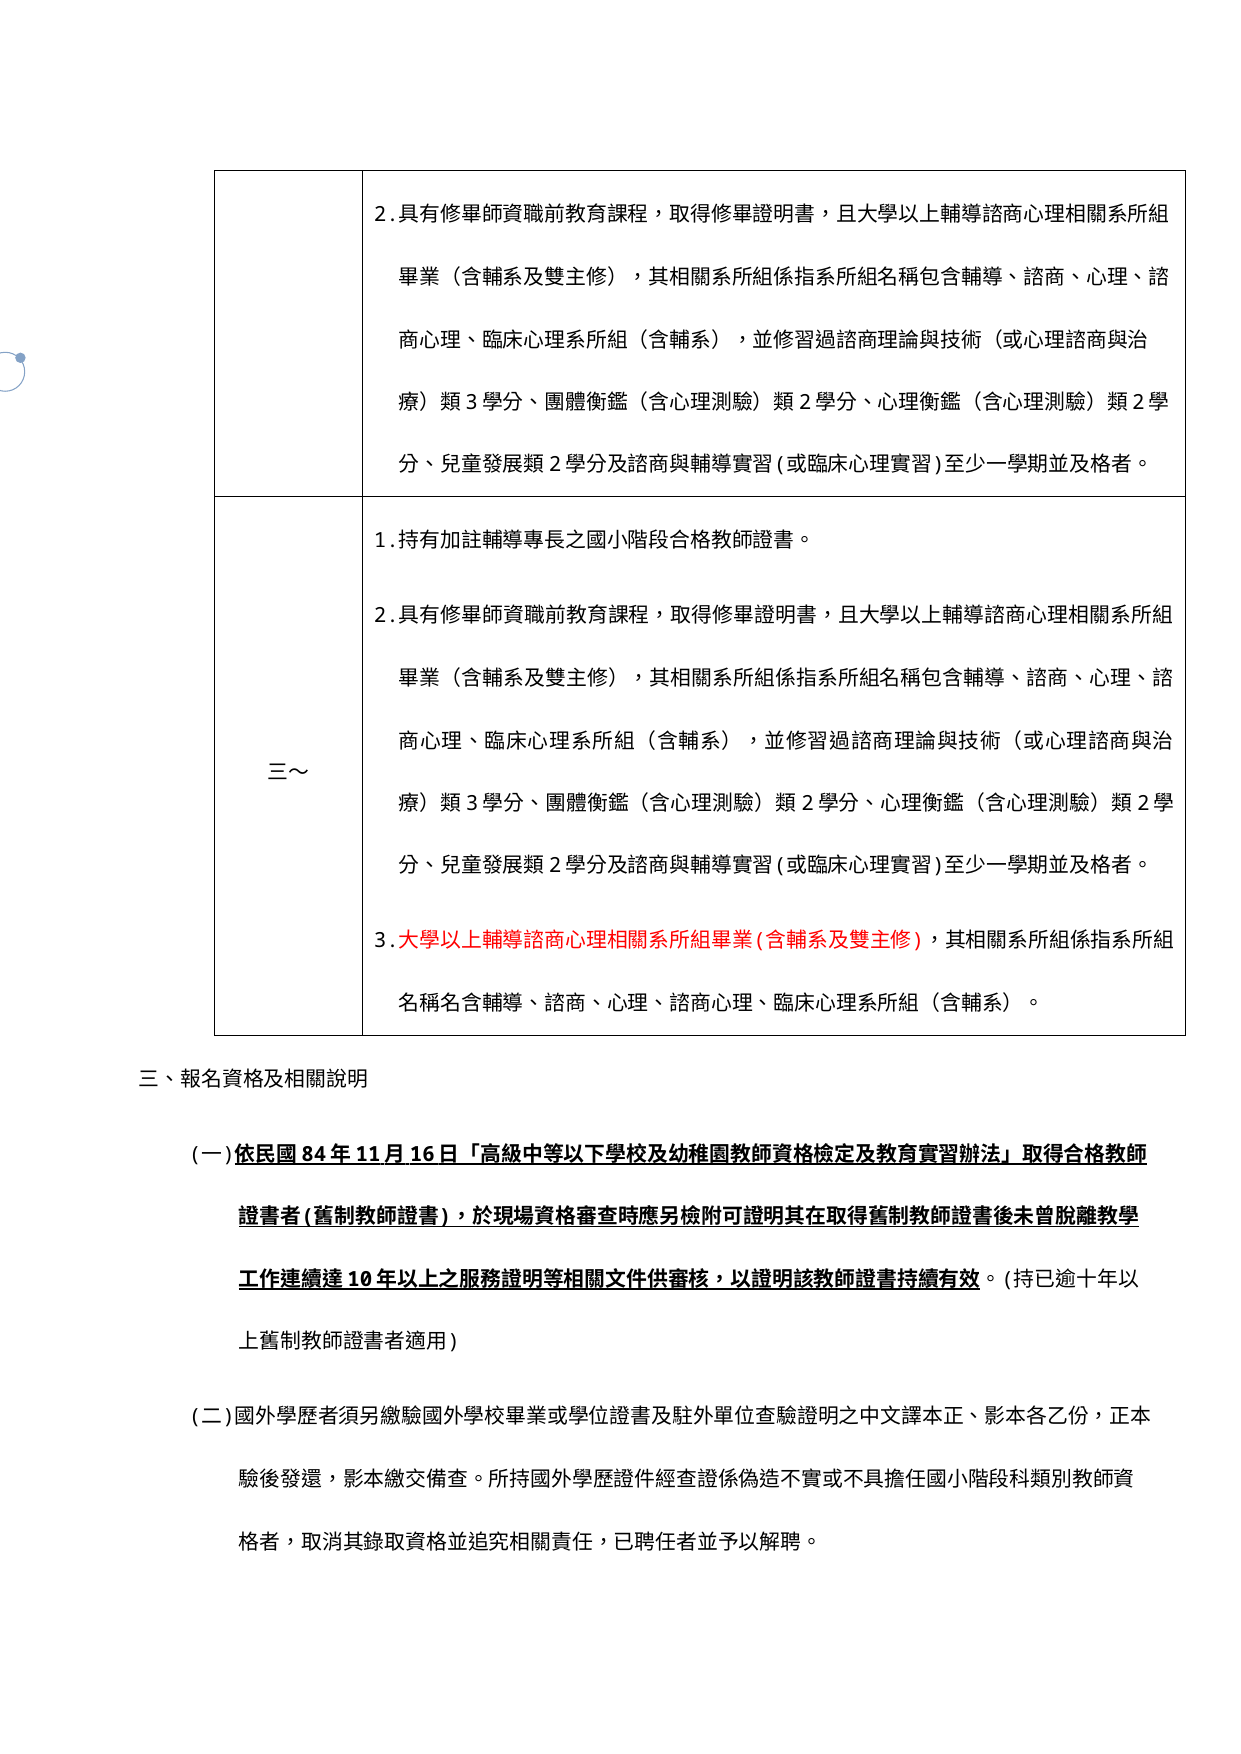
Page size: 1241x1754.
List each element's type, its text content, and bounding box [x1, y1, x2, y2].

table_cell 三～ [215, 497, 362, 1035]
text (一)依民國84年11月16日「高級中等以下學校及幼稚園教師資格檢定及教育實習辦法」取得合格教師證書者(舊制教師證書)，於現場資格審查時應另檢附可證明其在取得舊制教師證書後未曾脫離教學工作連續達10年以上之服務證明等相關文件供審核，以證明該教師證書持續有效。(持已逾十年以上舊制教師證書者適用) [189, 1111, 1152, 1361]
table_cell 1.持有加註輔導專長之國小階段合格教師證書。 2.具有修畢師資職前教育課程，取得修畢證明書，且大學以上輔導諮商心理相關系所組畢業（含輔系及雙主修），其相關系所組係指系所組名稱包含輔導、諮商、心理、諮商心理、臨床心理系所組（含輔系），並修習過諮商理論與技術（或心理諮商與治療）類3學分、團體衡鑑（含心理測驗）類2學分、心理衡鑑（含心理測驗）類2學分、兒童發展類2學分及諮商與輔導實習(或臨床心理實習)至少一學期並及格者。 3.大學以上輔導諮商心理相關系所組畢業(含輔系及雙主修)，其相關系所組係指系所組名稱名含輔導、諮商、心理、諮商心理、臨床心理系所組（含輔系）。 [363, 497, 1185, 1035]
text 三、報名資格及相關說明 [139, 1036, 1152, 1098]
table_cell [215, 171, 362, 496]
text (二)國外學歷者須另繳驗國外學校畢業或學位證書及駐外單位查驗證明之中文譯本正、影本各乙份，正本驗後發還，影本繳交備查。所持國外學歷證件經查證係偽造不實或不具擔任國小階段科類別教師資格者，取消其錄取資格並追究相關責任，已聘任者並予以解聘。 [189, 1373, 1152, 1561]
table_cell 2.具有修畢師資職前教育課程，取得修畢證明書，且大學以上輔導諮商心理相關系所組畢業（含輔系及雙主修），其相關系所組係指系所組名稱包含輔導、諮商、心理、諮商心理、臨床心理系所組（含輔系），並修習過諮商理論與技術（或心理諮商與治療）類3學分、團體衡鑑（含心理測驗）類2學分、心理衡鑑（含心理測驗）類2學分、兒童發展類2學分及諮商與輔導實習(或臨床心理實習)至少一學期並及格者。 [363, 171, 1185, 496]
